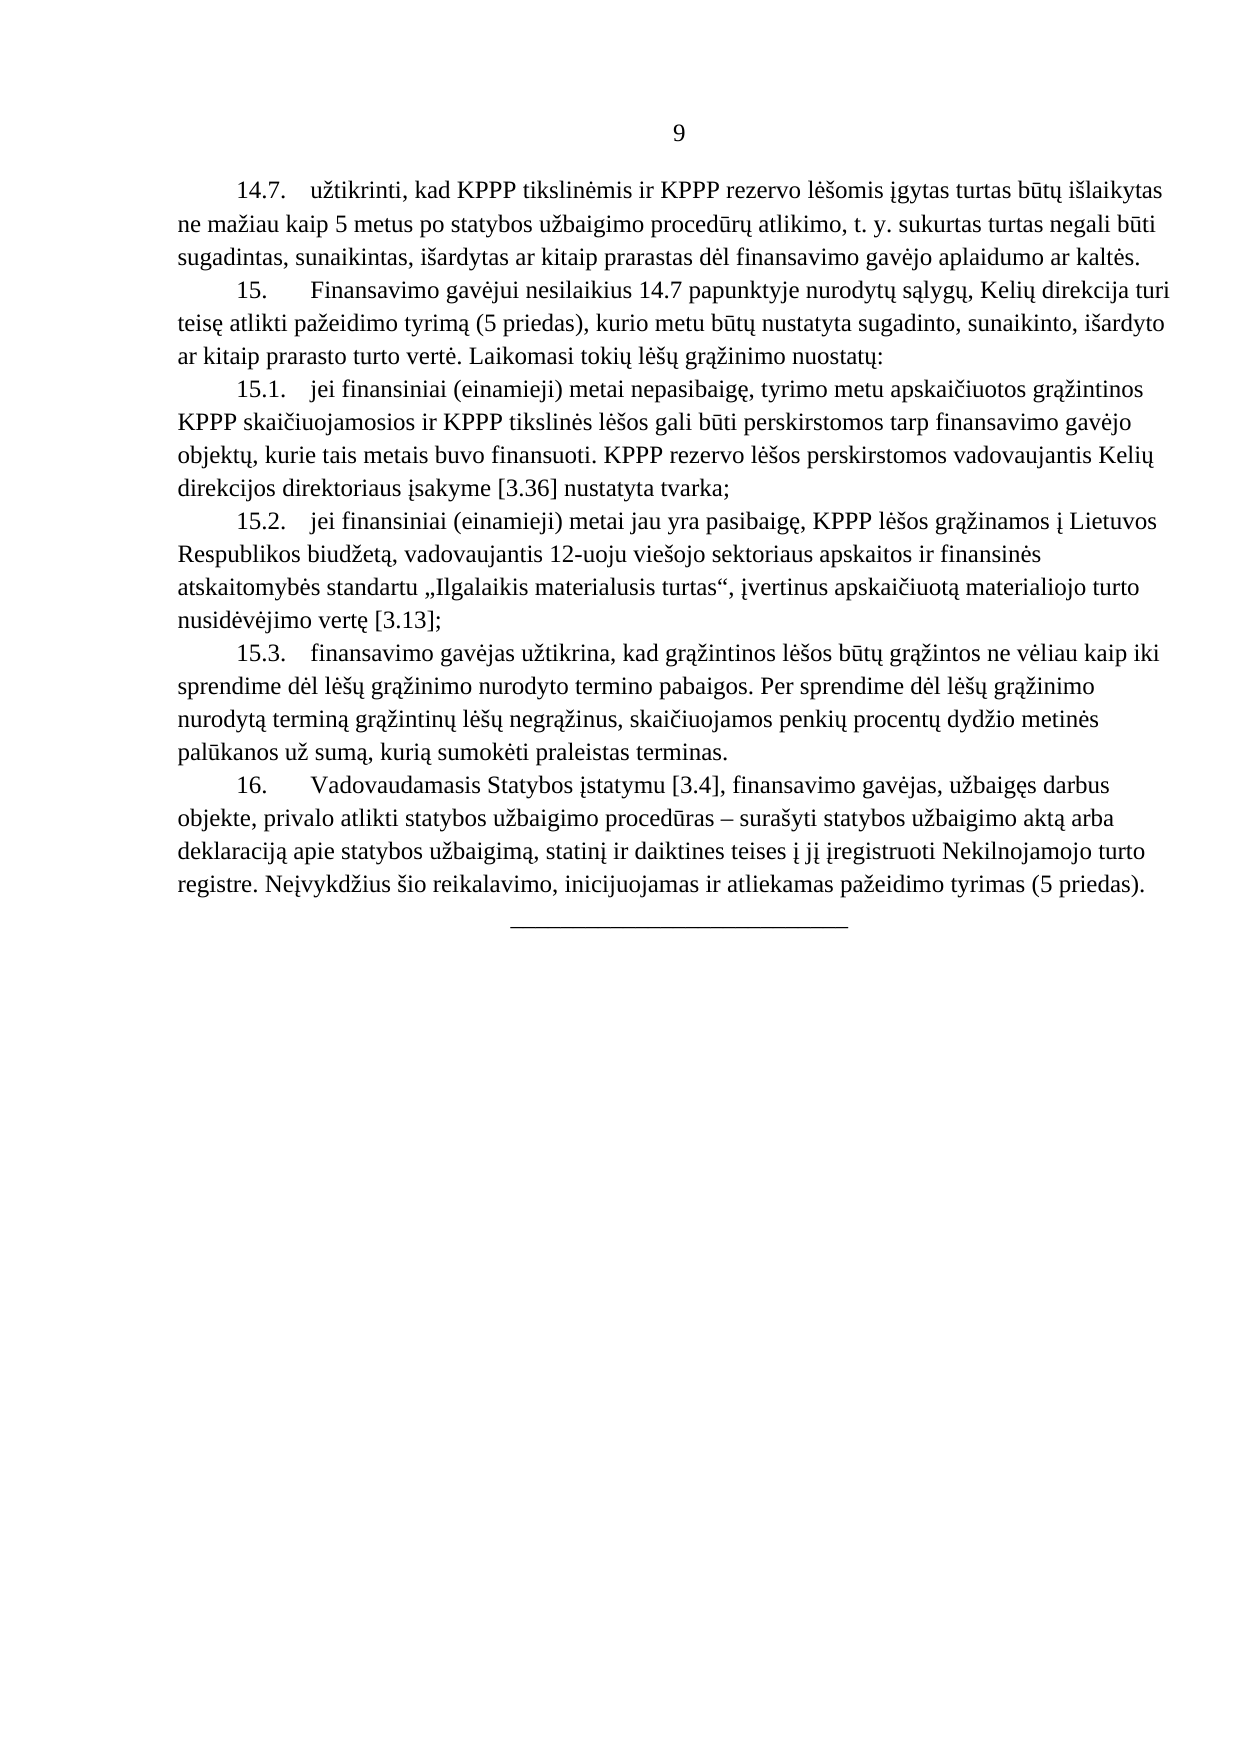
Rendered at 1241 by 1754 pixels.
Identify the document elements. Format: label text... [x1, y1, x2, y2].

text 15.1. jei finansiniai (einamieji) metai nepasibaigę, tyrimo metu apskaičiuotos grąžintinos KPPP skaičiuojamosios ir KPPP tikslinės lėšos gali būti perskirstomos tarp finansavimo gavėjo objektų, kurie tais metais buvo finansuoti. KPPP rezervo lėšos perskirstomos vadovaujantis Kelių direkcijos direktoriaus įsakyme [3.36] nustatyta tvarka; [177, 374, 1181, 502]
text 16. Vadovaudamasis Statybos įstatymu [3.4], finansavimo gavėjas, užbaigęs darbus objekte, privalo atlikti statybos užbaigimo procedūras – surašyti statybos užbaigimo aktą arba deklaraciją apie statybos užbaigimą, statinį ir daiktines teises į jį įregistruoti Nekilnojamojo turto registre. Neįvykdžius šio reikalavimo, inicijuojamas ir atliekamas pažeidimo tyrimas (5 priedas). [177, 770, 1181, 898]
text ___________________________ [177, 902, 1181, 931]
text 14.7. užtikrinti, kad KPPP tikslinėmis ir KPPP rezervo lėšomis įgytas turtas būtų išlaikytas ne mažiau kaip 5 metus po statybos užbaigimo procedūrų atlikimo, t. y. sukurtas turtas negali būti sugadintas, sunaikintas, išardytas ar kitaip prarastas dėl finansavimo gavėjo aplaidumo ar kaltės. [177, 176, 1181, 270]
text 15. Finansavimo gavėjui nesilaikius 14.7 papunktyje nurodytų sąlygų, Kelių direkcija turi teisę atlikti pažeidimo tyrimą (5 priedas), kurio metu būtų nustatyta sugadinto, sunaikinto, išardyto ar kitaip prarasto turto vertė. Laikomasi tokių lėšų grąžinimo nuostatų: [177, 275, 1181, 369]
text 15.3. finansavimo gavėjas užtikrina, kad grąžintinos lėšos būtų grąžintos ne vėliau kaip iki sprendime dėl lėšų grąžinimo nurodyto termino pabaigos. Per sprendime dėl lėšų grąžinimo nurodytą terminą grąžintinų lėšų negrąžinus, skaičiuojamos penkių procentų dydžio metinės palūkanos už sumą, kurią sumokėti praleistas terminas. [177, 638, 1181, 766]
text 15.2. jei finansiniai (einamieji) metai jau yra pasibaigę, KPPP lėšos grąžinamos į Lietuvos Respublikos biudžetą, vadovaujantis 12-uoju viešojo sektoriaus apskaitos ir finansinės atskaitomybės standartu „Ilgalaikis materialusis turtas“, įvertinus apskaičiuotą materialiojo turto nusidėvėjimo vertę [3.13]; [177, 506, 1181, 634]
